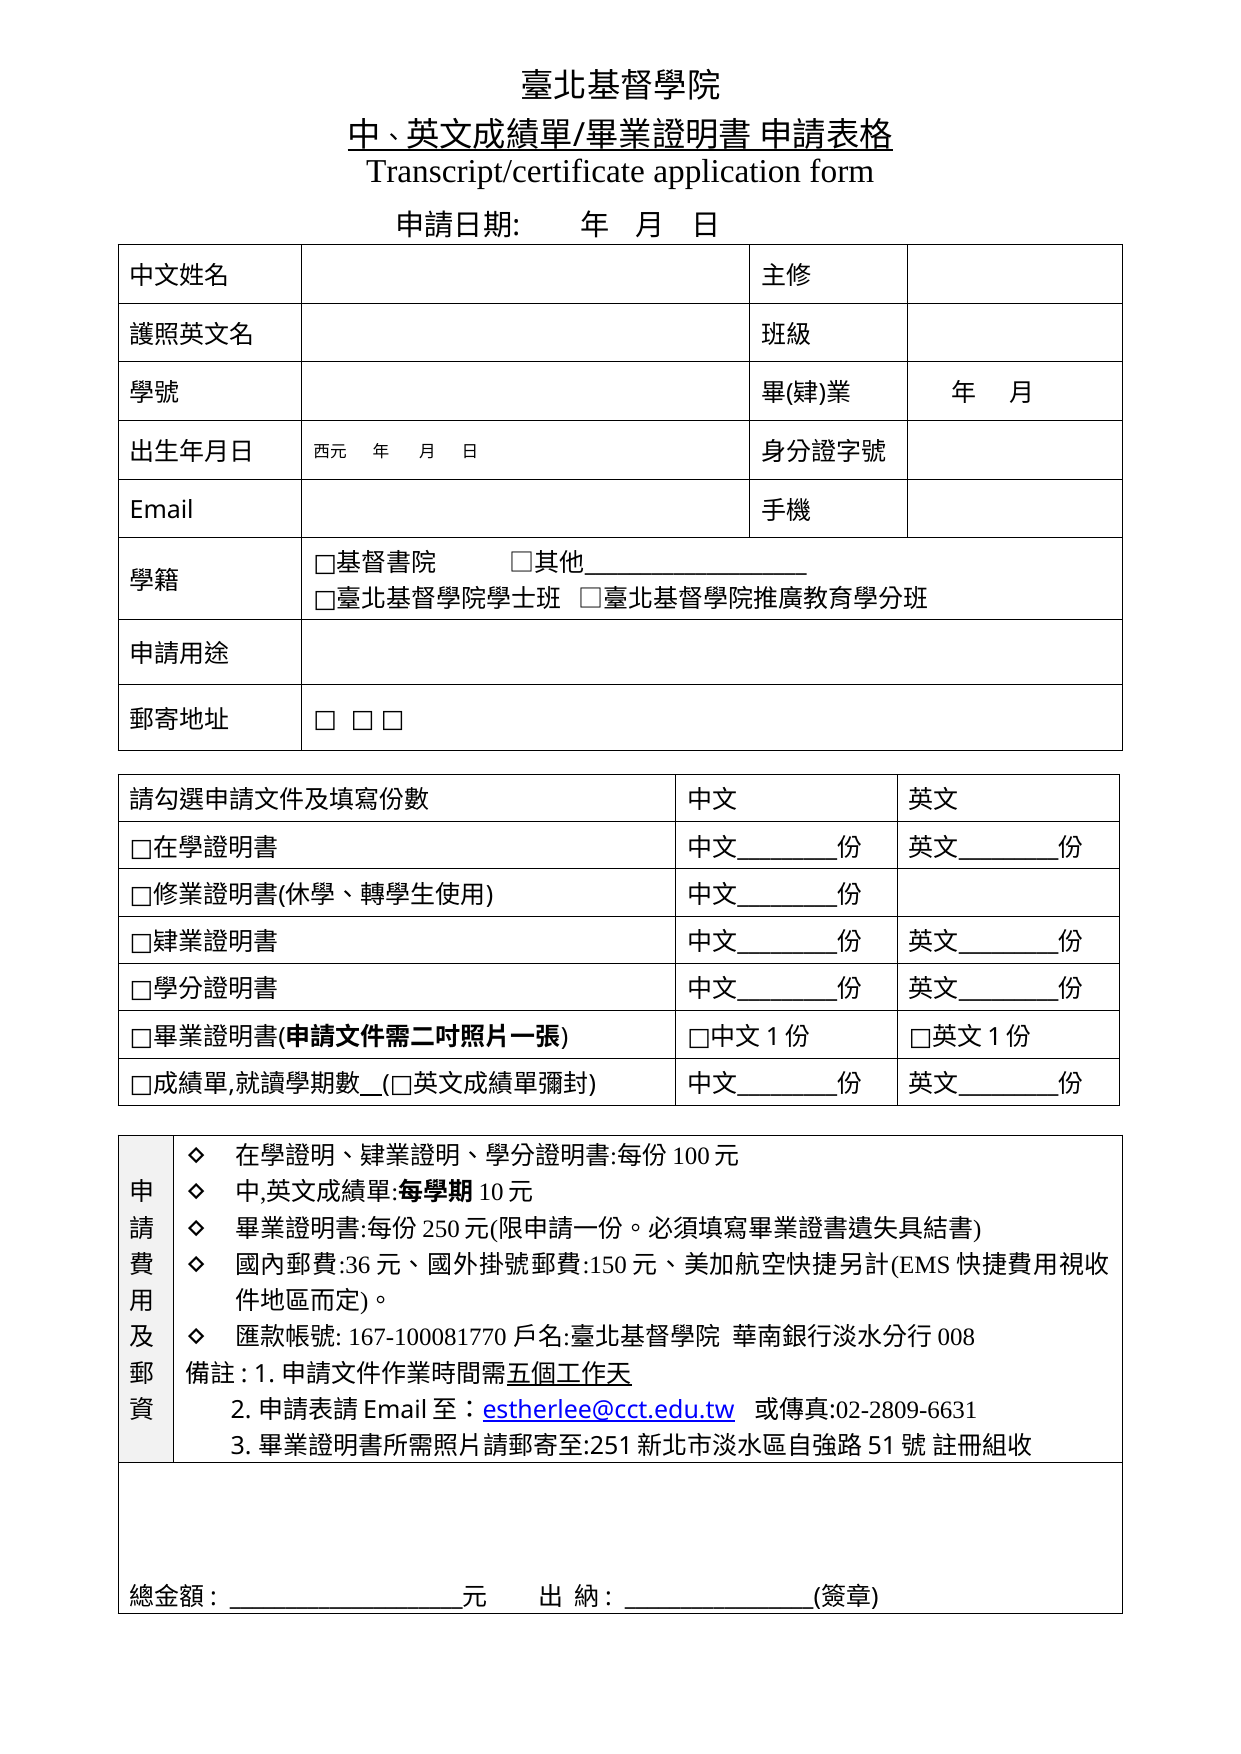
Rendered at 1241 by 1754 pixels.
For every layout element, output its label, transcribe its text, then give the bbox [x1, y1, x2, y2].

table_header 英文 [898, 775, 1119, 821]
text 臺北基督學院 [130, 59, 1110, 107]
table_cell 申請用途 [119, 620, 301, 684]
table_cell □成績單,就讀學期數 (□英文成績單彌封) [119, 1059, 675, 1105]
table_cell □學分證明書 [119, 964, 675, 1010]
table_cell 總金額 : _____________________元 出 納 : _________________(簽章) [119, 1463, 1122, 1613]
table_cell 身分證字號 [750, 421, 907, 478]
table_cell 班級 [750, 304, 907, 361]
text Transcript/certificate application form [130, 156, 1110, 189]
table_cell 護照英文名 [119, 304, 301, 361]
table_cell 西元 年 月 日 [302, 421, 749, 478]
table_cell 中文_________份 [676, 869, 897, 916]
table_header 請勾選申請文件及填寫份數 [119, 775, 675, 821]
table_cell 學籍 [119, 538, 301, 619]
table_cell □ □ [302, 685, 1122, 750]
table_cell 出生年月日 [119, 421, 301, 478]
table_cell [302, 480, 749, 537]
table_header [302, 245, 749, 303]
text 申請日期: 年 月 日 [130, 202, 1110, 244]
table_header 申請費用及郵資 [119, 1136, 173, 1462]
table_cell 中文_________份 [676, 964, 897, 1010]
table_cell □修業證明書(休學、轉學生使用) [119, 869, 675, 916]
table_cell [302, 304, 749, 361]
table_cell 英文_________份 [898, 822, 1119, 868]
table_cell 英文_________份 [898, 1059, 1119, 1105]
table_cell 中文_________份 [676, 917, 897, 963]
table_cell 年 月 [908, 362, 1122, 420]
table_cell 中文_________份 [676, 1059, 897, 1105]
table_header 在學證明、肄業證明、學分證明書:每份100元 中,英文成績單:每學期10元 畢業證明書:每份250元(限申請一份。必須填寫畢業證書遺失具結書) 國內郵費:36元、國外掛號郵費:150元、美加航空快捷另計(EMS快捷費用視收件地區而定)。 匯款帳號: 167-100081770 戶名:臺北基督學院 華南銀行淡水分行008 備註 : 1. 申請文件作業時間需五個工作天 2. 申請表請Email至：estherlee@cct.edu.tw 或傳真:02-2809-6631 3. 畢業證明書所需照片請郵寄至:251新北市淡水區自強路51號 註冊組收 [174, 1136, 1122, 1462]
table_cell [908, 304, 1122, 361]
table_header 主修 [750, 245, 907, 303]
table_cell 英文_________份 [898, 964, 1119, 1010]
table_cell [908, 480, 1122, 537]
table_cell 學號 [119, 362, 301, 420]
text 中、英文成績單/畢業證明書 申請表格 [130, 107, 1110, 156]
table_cell □在學證明書 [119, 822, 675, 868]
table_cell □英文1份 [898, 1011, 1119, 1057]
table_cell 畢(肄)業 [750, 362, 907, 420]
table_cell □畢業證明書(申請文件需二吋照片一張) [119, 1011, 675, 1057]
table_cell 郵寄地址 [119, 685, 301, 750]
table_cell □基督書院 □其他____________________ □臺北基督學院學士班 □臺北基督學院推廣教育學分班 [302, 538, 1122, 619]
table_cell [908, 421, 1122, 478]
table_cell □肄業證明書 [119, 917, 675, 963]
table_cell [302, 620, 1122, 684]
table_cell [302, 362, 749, 420]
table_cell 英文_________份 [898, 917, 1119, 963]
table_header 中文姓名 [119, 245, 301, 303]
table_header 中文 [676, 775, 897, 821]
table_cell [898, 869, 1119, 916]
table_header [908, 245, 1122, 303]
table_cell 手機 [750, 480, 907, 537]
table_cell □中文1份 [676, 1011, 897, 1057]
table_cell 中文_________份 [676, 822, 897, 868]
table_cell Email [119, 480, 301, 537]
